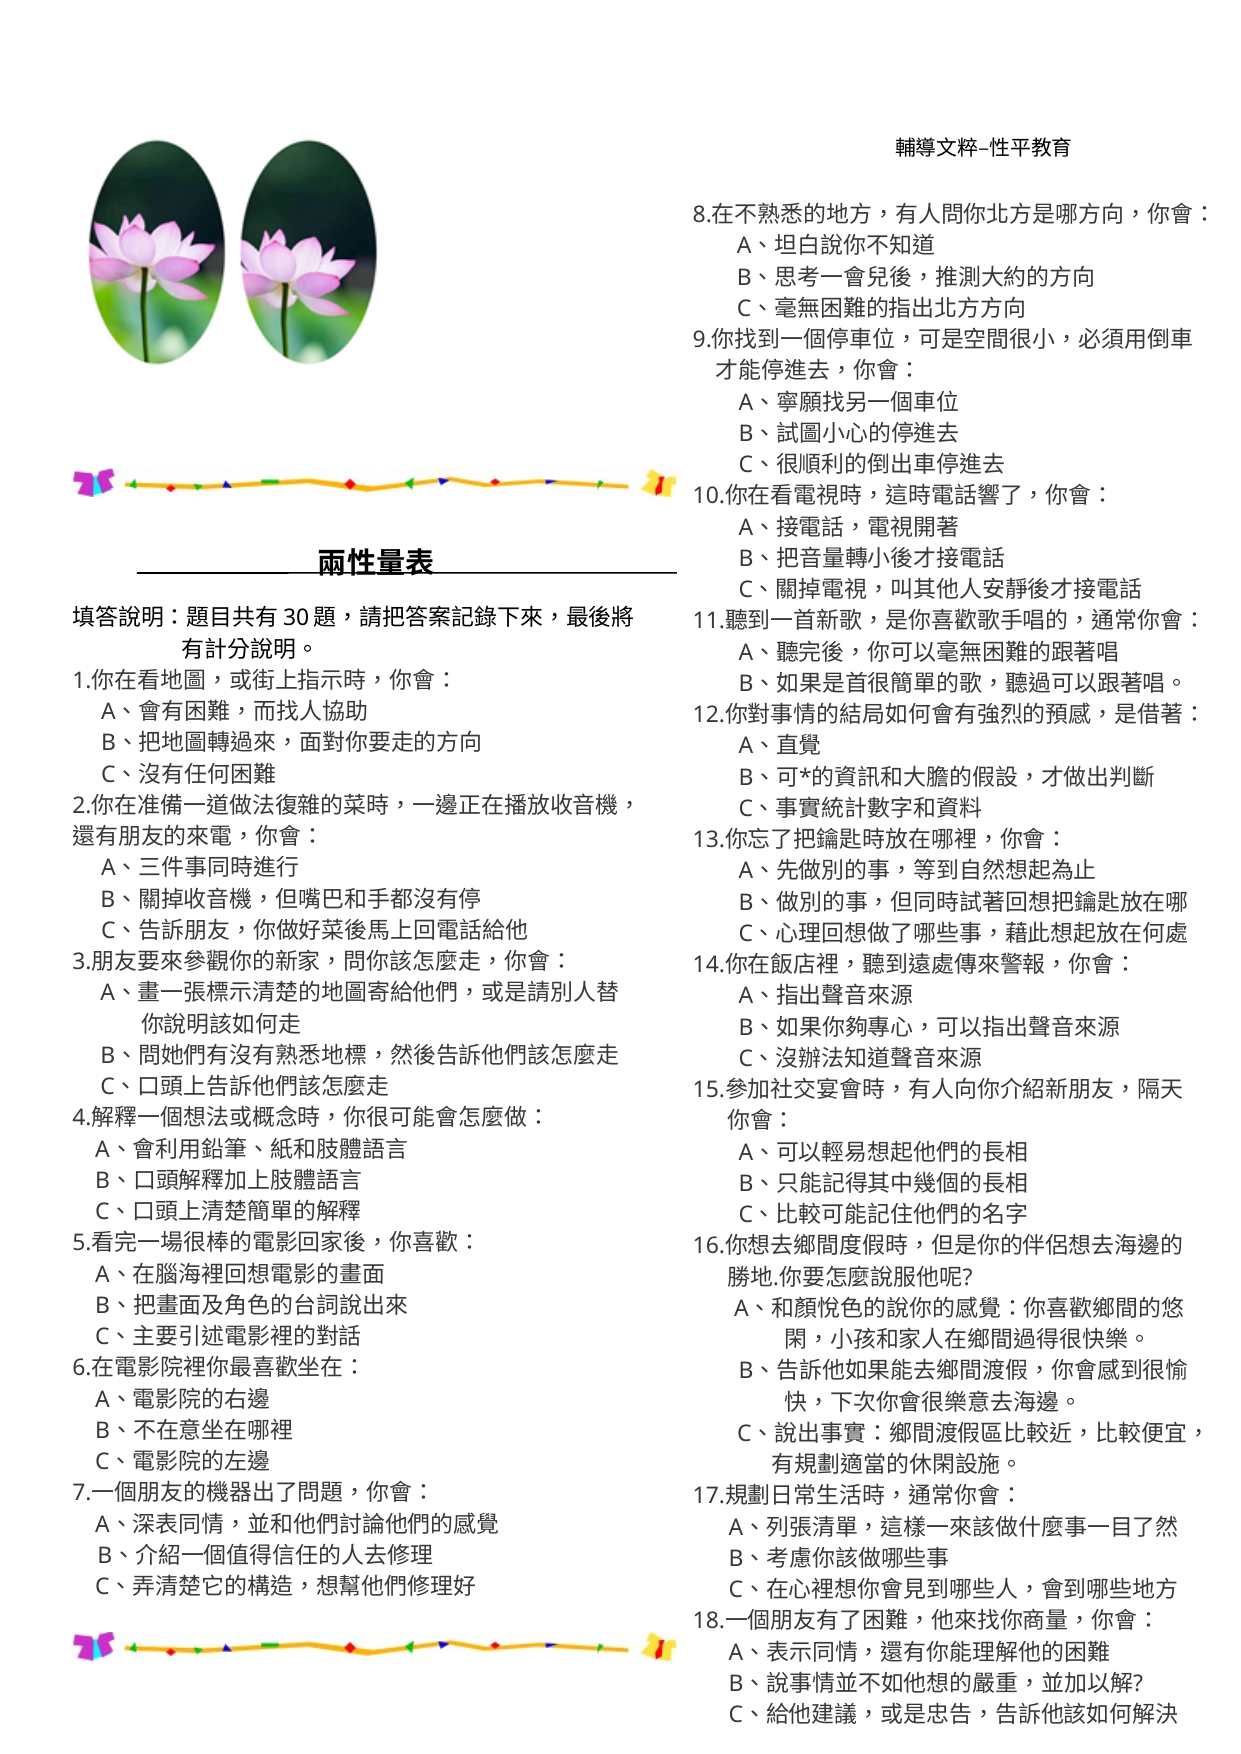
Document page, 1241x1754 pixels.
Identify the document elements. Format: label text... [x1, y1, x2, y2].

text 輔導文粹–性平教育 [695, 128, 1072, 165]
text 快，下次你會很樂意去海邊。 [692, 1385, 1240, 1416]
text 11.聽到一首新歌，是你喜歡歌手唱的，通常你會： A、聽完後，你可以毫無困難的跟著唱 B、如果是首很簡單的歌，聽過可以跟著唱。 [692, 604, 1240, 698]
text C、說出事實：鄉間渡假區比較近，比較便宜， [737, 1416, 1240, 1448]
text 5.看完一場很棒的電影回家後，你喜歡： A、在腦海裡回想電影的畫面 B、把畫面及角色的台詞說出來 C、主要引述電影裡的對話 [72, 1226, 677, 1351]
text 你會： A、可以輕易想起他們的長相 B、只能記得其中幾個的長相 C、比較可能記住他們的名字 [692, 1104, 1240, 1229]
text 有計分說明。 [181, 632, 677, 663]
text 10.你在看電視時，這時電話響了，你會： A、接電話，電視開著 B、把音量轉小後才接電話 C、關掉電視，叫其他人安靜後才接電話 [692, 479, 1240, 604]
text B、關掉收音機，但嘴巴和手都沒有停 C、告訴朋友，你做好菜後馬上回電話給他 [72, 882, 677, 944]
text 17.規劃日常生活時，通常你會： A、列張清單，這樣一來該做什麼事一目了然 B、考慮你該做哪些事 C、在心裡想你會見到哪些人，會到哪些地方 [692, 1479, 1240, 1604]
text 2.你在准備一道做法復雜的菜時，一邊正在播放收音機， [72, 788, 677, 819]
text 18.一個朋友有了困難，他來找你商量，你會： A、表示同情，還有你能理解他的困難 B、說事情並不如他想的嚴重，並加以解? C、給他建議，或是忠告，告訴他該如何解決 [692, 1604, 1240, 1729]
text 你說明該如何走 B、問她們有沒有熟悉地標，然後告訴他們該怎麼走 C、口頭上告訴他們該怎麼走 [72, 1007, 677, 1101]
text 16.你想去鄉間度假時，但是你的伴侶想去海邊的 [692, 1229, 1240, 1260]
text 7.一個朋友的機器出了問題，你會： A、深表同情，並和他們討論他們的感覺 B、介紹一個值得信任的人去修理 C、弄清楚它的構造，想幫他們修理好 [72, 1476, 677, 1601]
text 勝地.你要怎麼說服他呢? A、和顏悅色的說你的感覺：你喜歡鄉間的悠 [727, 1260, 1240, 1323]
text 12.你對事情的結局如何會有強烈的預感，是借著： A、直覺 B、可*的資訊和大膽的假設，才做出判斷 C、事實統計數字和資料 13.你忘了把鑰匙時放在哪裡，你會： A、先做別的事，等到自然想起為止 B、做別的事，但同時試著回想把鑰匙放在哪 C、心理回想做了哪些事，藉此想起放在何處 14.你在飯店裡，聽到遠處傳來警報，你會： A、指出聲音來源 B、如果你夠專心，可以指出聲音來源 C、沒辦法知道聲音來源 15.參加社交宴會時，有人向你介紹新朋友，隔天 [692, 698, 1240, 1104]
picture [72, 1632, 677, 1661]
text 6.在電影院裡你最喜歡坐在： A、電影院的右邊 B、不在意坐在哪裡 C、電影院的左邊 [72, 1351, 677, 1476]
text 1.你在看地圖，或街上指示時，你會： A、會有困難，而找人協助 B、把地圖轉過來，面對你要走的方向 C、沒有任何困難 [72, 663, 677, 788]
text 有規劃適當的休閑設施。 [760, 1448, 1240, 1479]
text 3.朋友要來參觀你的新家，問你該怎麼走，你會： A、畫一張標示清楚的地圖寄給他們，或是請別人替 [72, 944, 677, 1007]
text 才能停進去，你會： A、寧願找另一個車位 B、試圖小心的停進去 C、很順利的倒出車停進去 [715, 354, 1240, 479]
text 填答說明：題目共有30題，請把答案記錄下來，最後將 [72, 601, 677, 632]
picture [72, 468, 677, 497]
text 兩性量表 [72, 532, 677, 582]
text 還有朋友的來電，你會： A、三件事同時進行 [72, 819, 677, 882]
text 閑，小孩和家人在鄉間過得很快樂。 B、告訴他如果能去鄉間渡假，你會感到很愉 [692, 1323, 1240, 1385]
text 4.解釋一個想法或概念時，你很可能會怎麼做： A、會利用鉛筆、紙和肢體語言 B、口頭解釋加上肢體語言 C、口頭上清楚簡單的解釋 [72, 1101, 677, 1226]
text 8.在不熟悉的地方，有人問你北方是哪方向，你會： A、坦白說你不知道 B、思考一會兒後，推測大約的方向 C、毫無困難的指出北方方向 [692, 198, 1240, 323]
text 9.你找到一個停車位，可是空間很小，必須用倒車 [692, 323, 1240, 354]
